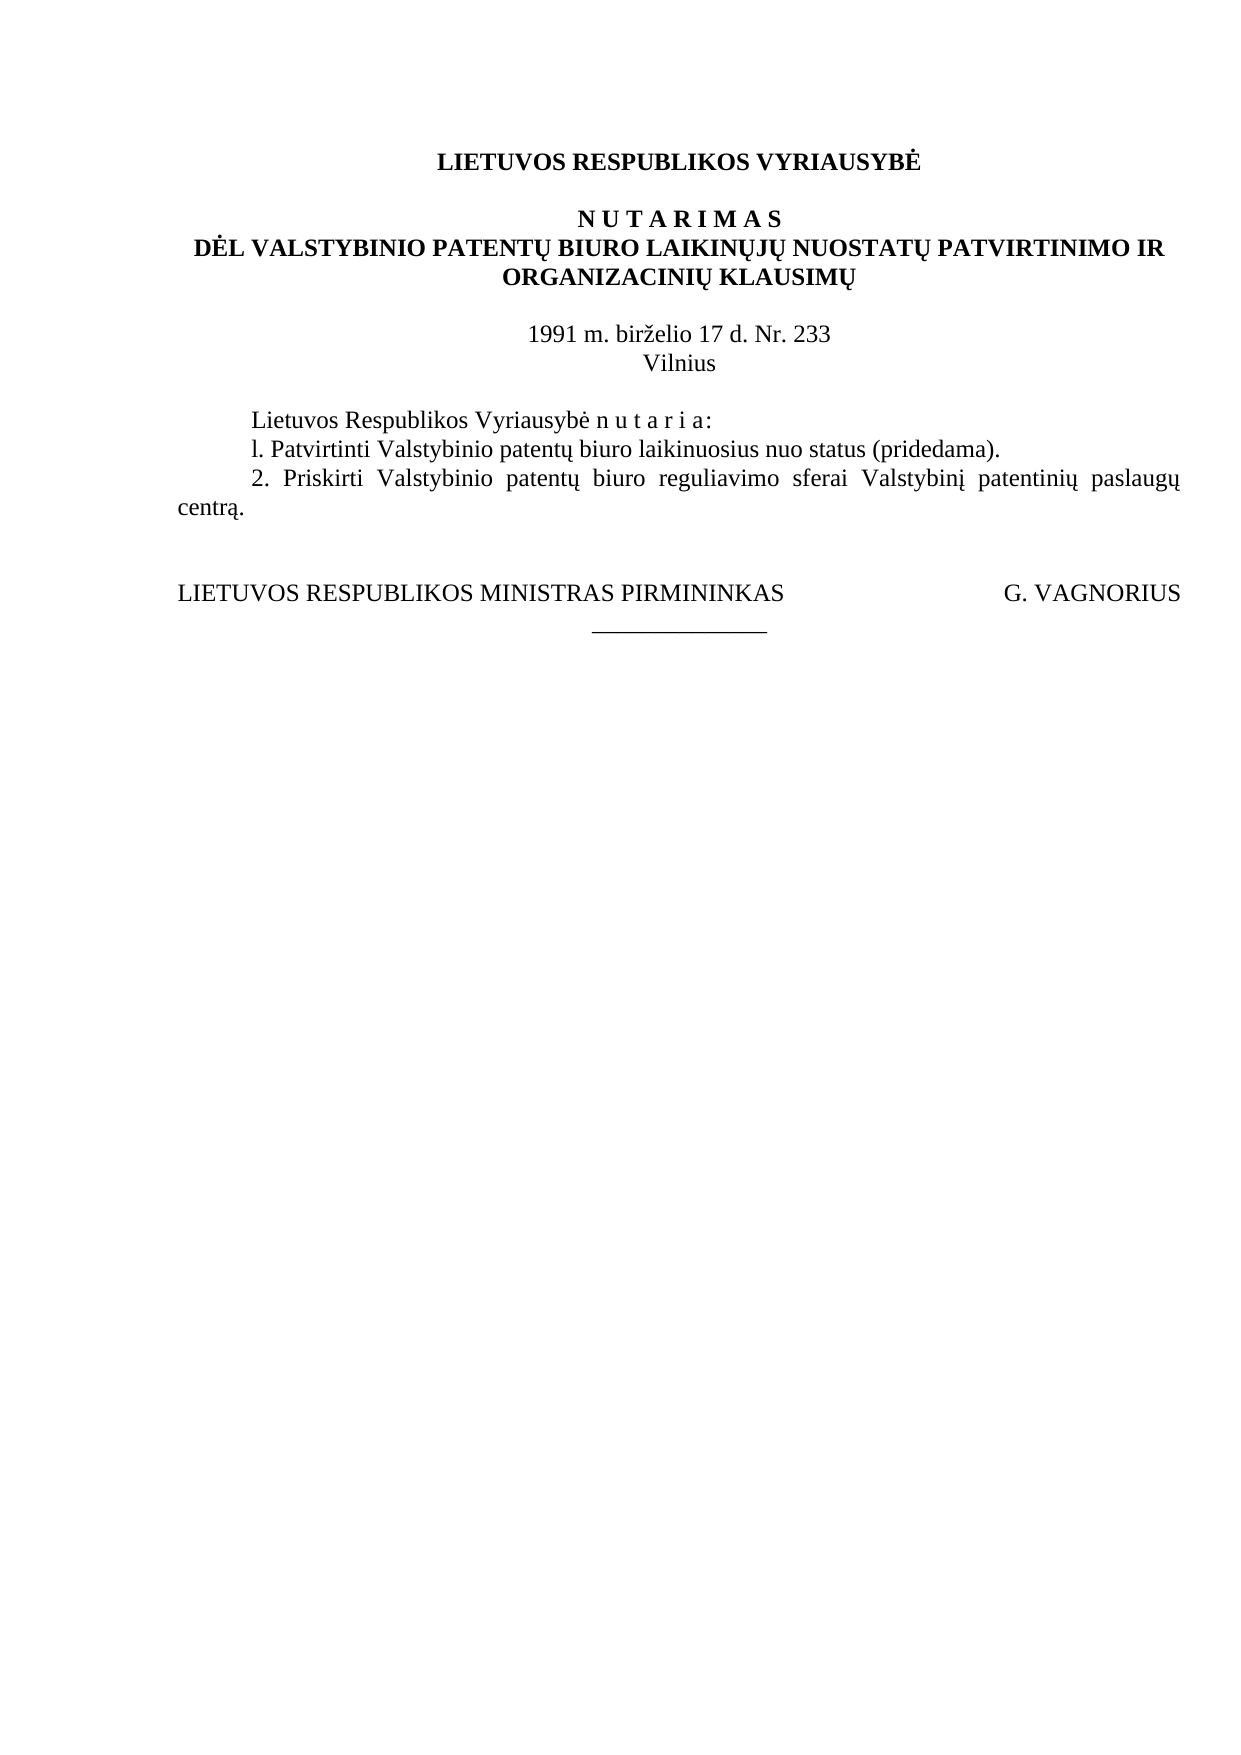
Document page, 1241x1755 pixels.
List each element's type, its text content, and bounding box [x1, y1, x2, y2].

text Lietuvos Respublikos Vyriausybė nutaria: [177, 406, 1181, 434]
text LIETUVOS RESPUBLIKOS VYRIAUSYBĖ [177, 147, 1181, 176]
text l. Patvirtinti Valstybinio patentų biuro laikinuosius nuo status (pridedama). [177, 434, 1181, 463]
text DĖL VALSTYBINIO PATENTŲ BIURO LAIKINŲJŲ NUOSTATŲ PATVIRTINIMO IR ORGANIZACINIŲ KLAUSIMŲ [177, 233, 1181, 291]
text 2. Priskirti Valstybinio patentų biuro reguliavimo sferai Valstybinį patentinių paslaugų centrą. [177, 463, 1181, 521]
text Vilnius [177, 348, 1181, 377]
text ______________ [177, 607, 1181, 636]
text LIETUVOS RESPUBLIKOS MINISTRAS PIRMININKAS G. VAGNORIUS [177, 578, 1181, 607]
text 1991 m. birželio 17 d. Nr. 233 [177, 319, 1181, 348]
text N U T A R I M A S [177, 204, 1181, 233]
